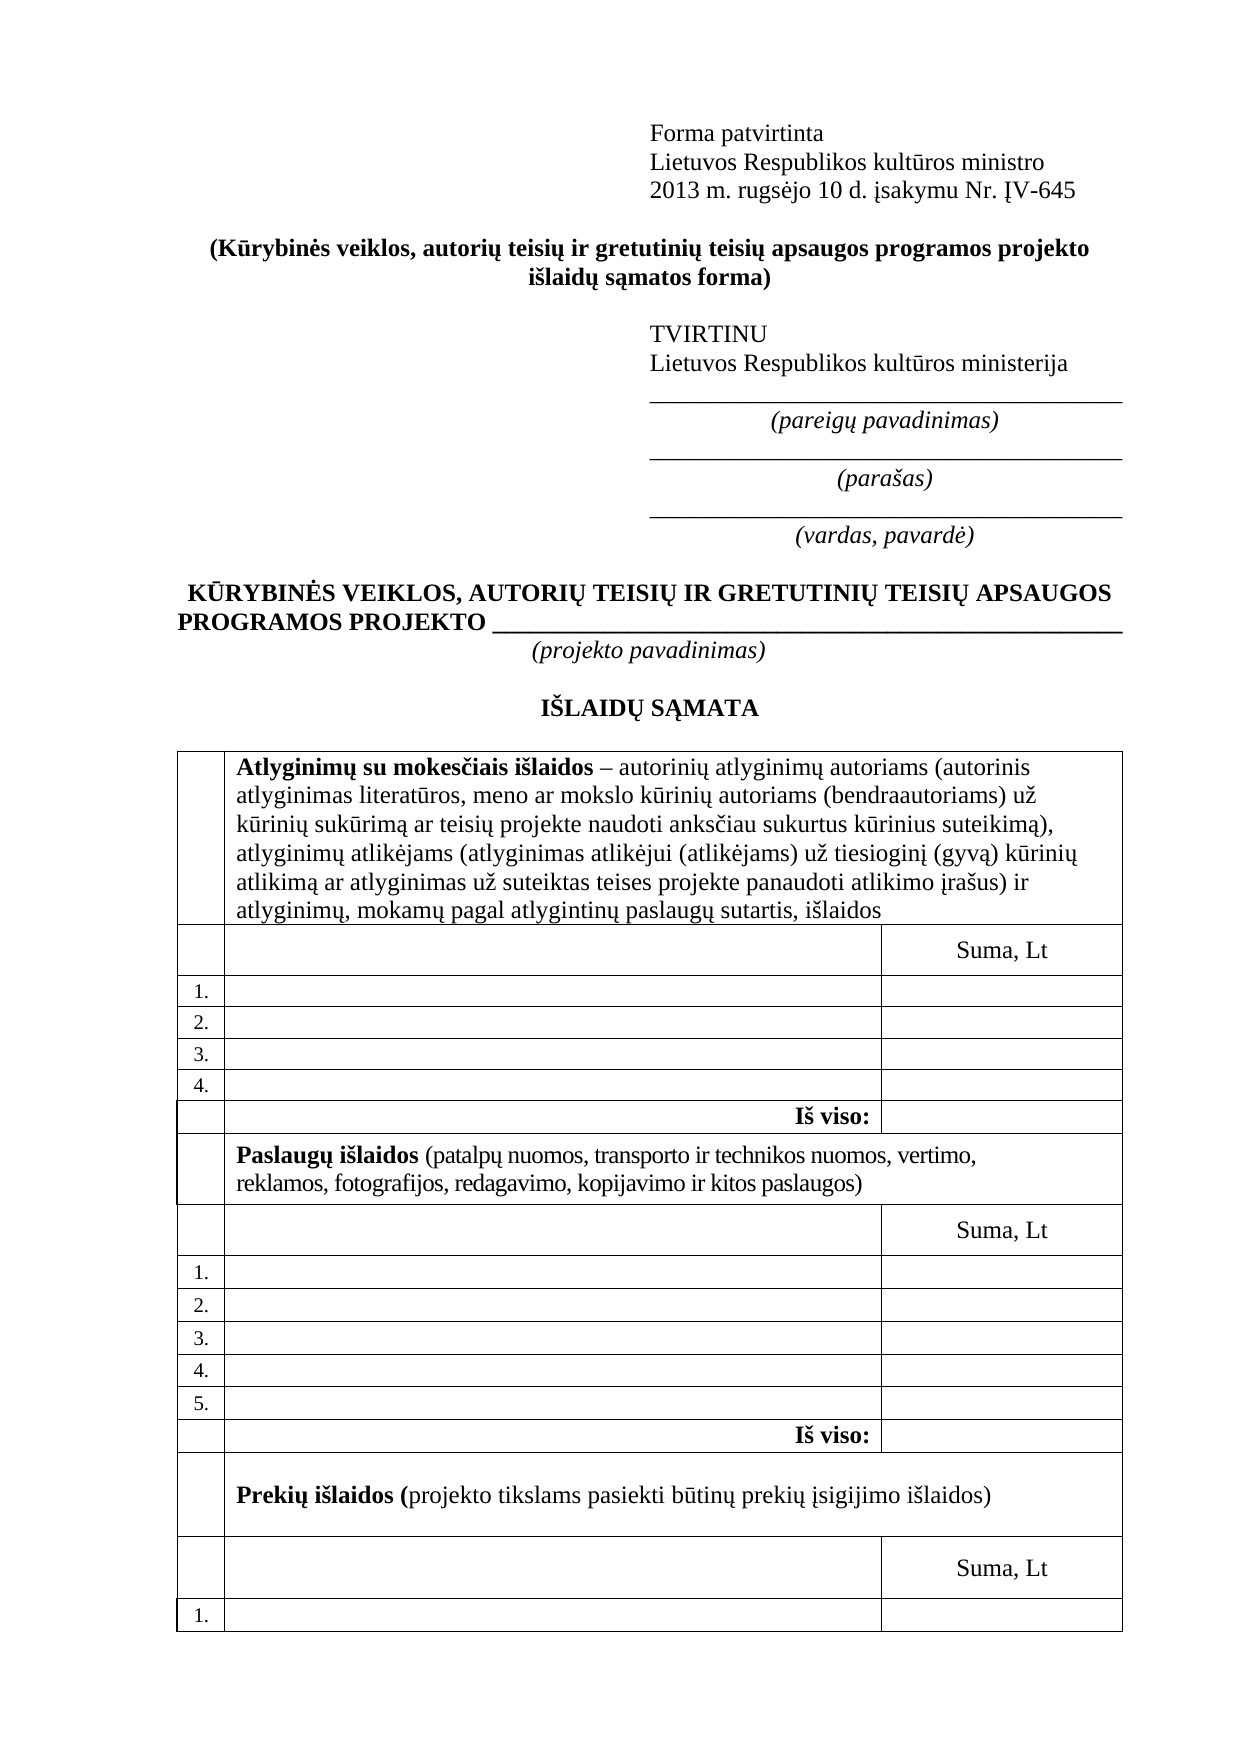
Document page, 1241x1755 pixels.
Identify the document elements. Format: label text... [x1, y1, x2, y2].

text TVIRTINU [649, 319, 1122, 348]
table_cell [882, 1007, 1122, 1037]
table_cell [178, 1205, 224, 1255]
table_cell [178, 1134, 224, 1203]
table_cell 1. [178, 976, 224, 1006]
table_cell Prekių išlaidos (projekto tikslams pasiekti būtinų prekių įsigijimo išlaidos) [225, 1453, 1076, 1536]
table_cell 5. [178, 1387, 224, 1419]
text _ [649, 377, 1122, 402]
table_cell [882, 1420, 1122, 1452]
text 2013 m. rugsėjo 10 d. įsakymu Nr. ĮV-645 [649, 176, 1122, 204]
table_cell [882, 1289, 1122, 1321]
table_cell 1. [178, 1256, 224, 1288]
table_cell 3. [178, 1322, 224, 1353]
text IŠLAIDŲ SĄMATA [177, 693, 1122, 722]
table_cell [882, 976, 1122, 1006]
table_cell [225, 976, 881, 1006]
table_cell [882, 1039, 1122, 1069]
table_cell [225, 1256, 881, 1288]
table_cell [882, 1387, 1122, 1419]
table_cell [178, 1453, 224, 1536]
table_cell [225, 1599, 881, 1631]
table_cell [178, 1101, 224, 1133]
table_cell [882, 1256, 1122, 1288]
table_cell Suma, Lt [882, 1537, 1122, 1598]
text Forma patvirtinta [649, 118, 1122, 147]
text Lietuvos Respublikos kultūros ministro [649, 147, 1122, 176]
table_header Atlyginimų su mokesčiais išlaidos – autorinių atlyginimų autoriams (autorinis atlyginimas literatūros, meno ar mokslo kūrinių autoriams (bendraautoriams) už kūrinių sukūrimą ar teisių projekte naudoti anksčiau sukurtus kūrinius suteikimą), atlyginimų atlikėjams (atlyginimas atlikėjui (atlikėjams) už tiesioginį (gyvą) kūrinių atlikimą ar atlyginimas už suteiktas teises projekte panaudoti atlikimo įrašus) ir atlyginimų, mokamų pagal atlygintinų paslaugų sutartis, išlaidos [225, 752, 1122, 924]
table_cell [882, 1322, 1122, 1353]
table_cell 4. [178, 1355, 224, 1386]
table_cell [882, 1070, 1122, 1100]
table_cell [882, 1599, 1122, 1631]
text _ [649, 434, 1122, 459]
table_cell Suma, Lt [882, 1205, 1122, 1255]
table_cell [225, 1355, 881, 1386]
table_cell [225, 1039, 881, 1069]
text (projekto pavadinimas) [177, 636, 1122, 664]
table_cell [225, 1537, 881, 1598]
table_cell [225, 925, 881, 975]
table_cell Suma, Lt [882, 925, 1122, 975]
table_cell [178, 925, 224, 975]
text (parašas) [649, 463, 1122, 492]
text (Kūrybinės veiklos, autorių teisių ir gretutinių teisių apsaugos programos projekto išlaidų sąmatos forma) [177, 233, 1122, 291]
table_cell 3. [178, 1039, 224, 1069]
table_cell [178, 1420, 224, 1452]
text Lietuvos Respublikos kultūros ministerija [649, 348, 1122, 377]
text (pareigų pavadinimas) [649, 406, 1122, 434]
text KŪRYBINĖS VEIKLOS, AUTORIŲ TEISIŲ IR GRETUTINIŲ TEISIŲ APSAUGOS PROGRAMOS PROJEKTO [177, 578, 1122, 636]
table_cell [1076, 1134, 1122, 1203]
table_cell 4. [178, 1070, 224, 1100]
table_cell [882, 1101, 1122, 1133]
table_cell [225, 1205, 881, 1255]
table_cell Iš viso: [225, 1420, 881, 1452]
text (vardas, pavardė) [649, 521, 1122, 549]
table_cell 2. [178, 1289, 224, 1321]
table_cell [225, 1289, 881, 1321]
table_cell [1076, 1453, 1122, 1536]
table_cell Paslaugų išlaidos (patalpų nuomos, transporto ir technikos nuomos, vertimo, reklamos, fotografijos, redagavimo, kopijavimo ir kitos paslaugos) [225, 1134, 1076, 1203]
table_cell 2. [178, 1007, 224, 1037]
table_header [178, 752, 224, 924]
table_cell [178, 1537, 224, 1598]
table_cell 1. [178, 1599, 224, 1631]
table_cell Iš viso: [225, 1101, 881, 1133]
table_cell [225, 1387, 881, 1419]
table_cell [225, 1070, 881, 1100]
table_cell [225, 1322, 881, 1353]
text _ [649, 492, 1122, 517]
table_cell [882, 1355, 1122, 1386]
table_cell [225, 1007, 881, 1037]
